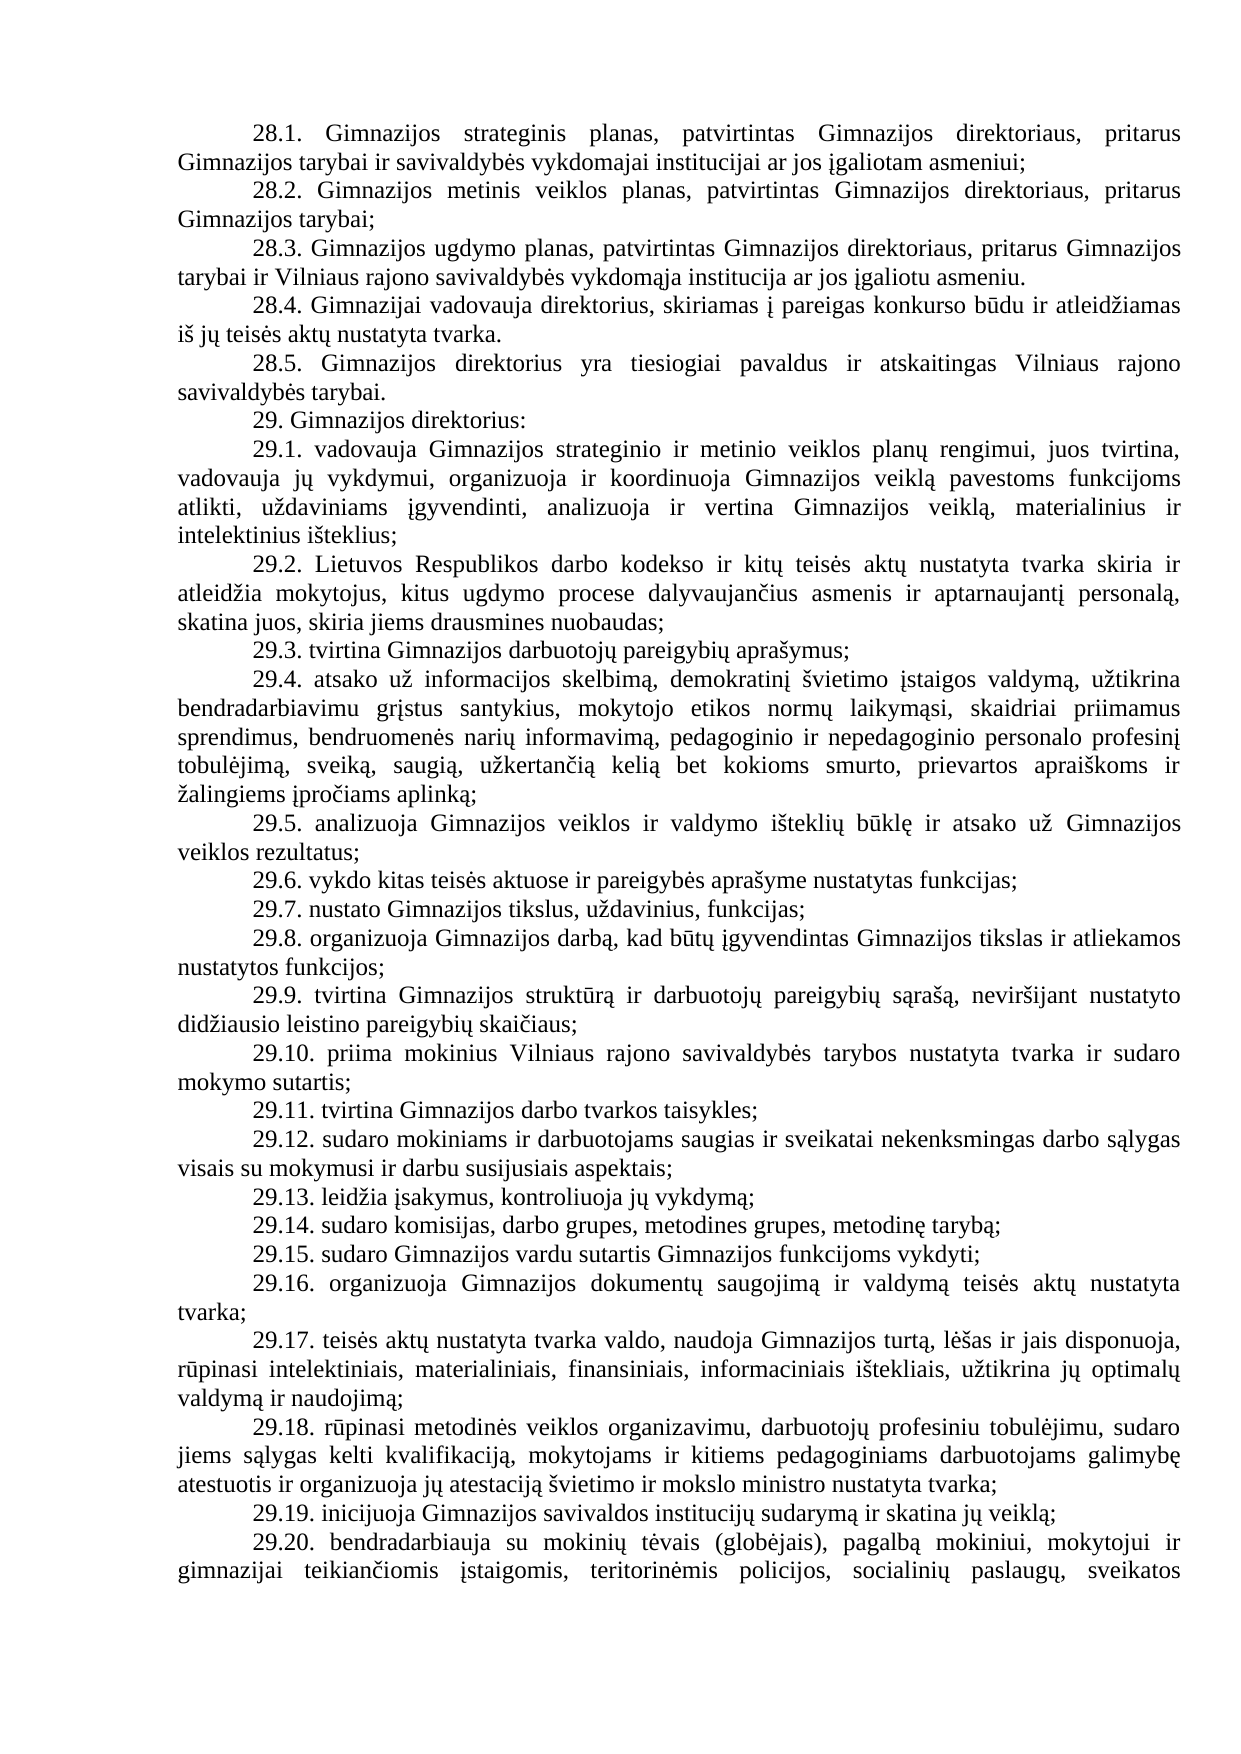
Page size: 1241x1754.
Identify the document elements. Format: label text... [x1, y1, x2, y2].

text 29.3. tvirtina Gimnazijos darbuotojų pareigybių aprašymus; [177, 636, 1181, 664]
text 29.12. sudaro mokiniams ir darbuotojams saugias ir sveikatai nekenksmingas darbo sąlygas visais su mokymusi ir darbu susijusiais aspektais; [177, 1124, 1181, 1182]
text 29.19. inicijuoja Gimnazijos savivaldos institucijų sudarymą ir skatina jų veiklą; [177, 1498, 1181, 1527]
text 29.14. sudaro komisijas, darbo grupes, metodines grupes, metodinę tarybą; [177, 1211, 1181, 1239]
text 29.13. leidžia įsakymus, kontroliuoja jų vykdymą; [177, 1182, 1181, 1211]
text 28.5. Gimnazijos direktorius yra tiesiogiai pavaldus ir atskaitingas Vilniaus rajono savivaldybės tarybai. [177, 348, 1181, 406]
text 29.15. sudaro Gimnazijos vardu sutartis Gimnazijos funkcijoms vykdyti; [177, 1239, 1181, 1268]
text 29.4. atsako už informacijos skelbimą, demokratinį švietimo įstaigos valdymą, užtikrina bendradarbiavimu grįstus santykius, mokytojo etikos normų laikymąsi, skaidriai priimamus sprendimus, bendruomenės narių informavimą, pedagoginio ir nepedagoginio personalo profesinį tobulėjimą, sveiką, saugią, užkertančią kelią bet kokioms smurto, prievartos apraiškoms ir žalingiems įpročiams aplinką; [177, 664, 1181, 808]
text 29.18. rūpinasi metodinės veiklos organizavimu, darbuotojų profesiniu tobulėjimu, sudaro jiems sąlygas kelti kvalifikaciją, mokytojams ir kitiems pedagoginiams darbuotojams galimybę atestuotis ir organizuoja jų atestaciją švietimo ir mokslo ministro nustatyta tvarka; [177, 1412, 1181, 1498]
text 29.7. nustato Gimnazijos tikslus, uždavinius, funkcijas; [177, 894, 1181, 923]
text 29.20. bendradarbiauja su mokinių tėvais (globėjais), pagalbą mokiniui, mokytojui ir gimnazijai teikiančiomis įstaigomis, teritorinėmis policijos, socialinių paslaugų, sveikatos [177, 1527, 1181, 1584]
text 28.3. Gimnazijos ugdymo planas, patvirtintas Gimnazijos direktoriaus, pritarus Gimnazijos tarybai ir Vilniaus rajono savivaldybės vykdomąja institucija ar jos įgaliotu asmeniu. [177, 233, 1181, 291]
text 29.1. vadovauja Gimnazijos strateginio ir metinio veiklos planų rengimui, juos tvirtina, vadovauja jų vykdymui, organizuoja ir koordinuoja Gimnazijos veiklą pavestoms funkcijoms atlikti, uždaviniams įgyvendinti, analizuoja ir vertina Gimnazijos veiklą, materialinius ir intelektinius išteklius; [177, 434, 1181, 549]
text 28.4. Gimnazijai vadovauja direktorius, skiriamas į pareigas konkurso būdu ir atleidžiamas iš jų teisės aktų nustatyta tvarka. [177, 291, 1181, 348]
text 29.17. teisės aktų nustatyta tvarka valdo, naudoja Gimnazijos turtą, lėšas ir jais disponuoja, rūpinasi intelektiniais, materialiniais, finansiniais, informaciniais ištekliais, užtikrina jų optimalų valdymą ir naudojimą; [177, 1326, 1181, 1412]
text 29.8. organizuoja Gimnazijos darbą, kad būtų įgyvendintas Gimnazijos tikslas ir atliekamos nustatytos funkcijos; [177, 923, 1181, 981]
text 29.16. organizuoja Gimnazijos dokumentų saugojimą ir valdymą teisės aktų nustatyta tvarka; [177, 1268, 1181, 1326]
text 29. Gimnazijos direktorius: [177, 406, 1181, 434]
text 28.1. Gimnazijos strateginis planas, patvirtintas Gimnazijos direktoriaus, pritarus Gimnazijos tarybai ir savivaldybės vykdomajai institucijai ar jos įgaliotam asmeniui; [177, 118, 1181, 176]
text 29.9. tvirtina Gimnazijos struktūrą ir darbuotojų pareigybių sąrašą, neviršijant nustatyto didžiausio leistino pareigybių skaičiaus; [177, 981, 1181, 1038]
text 28.2. Gimnazijos metinis veiklos planas, patvirtintas Gimnazijos direktoriaus, pritarus Gimnazijos tarybai; [177, 176, 1181, 233]
text 29.11. tvirtina Gimnazijos darbo tvarkos taisykles; [177, 1096, 1181, 1124]
text 29.2. Lietuvos Respublikos darbo kodekso ir kitų teisės aktų nustatyta tvarka skiria ir atleidžia mokytojus, kitus ugdymo procese dalyvaujančius asmenis ir aptarnaujantį personalą, skatina juos, skiria jiems drausmines nuobaudas; [177, 549, 1181, 636]
text 29.5. analizuoja Gimnazijos veiklos ir valdymo išteklių būklę ir atsako už Gimnazijos veiklos rezultatus; [177, 808, 1181, 866]
text 29.6. vykdo kitas teisės aktuose ir pareigybės aprašyme nustatytas funkcijas; [177, 866, 1181, 894]
text 29.10. priima mokinius Vilniaus rajono savivaldybės tarybos nustatyta tvarka ir sudaro mokymo sutartis; [177, 1038, 1181, 1096]
